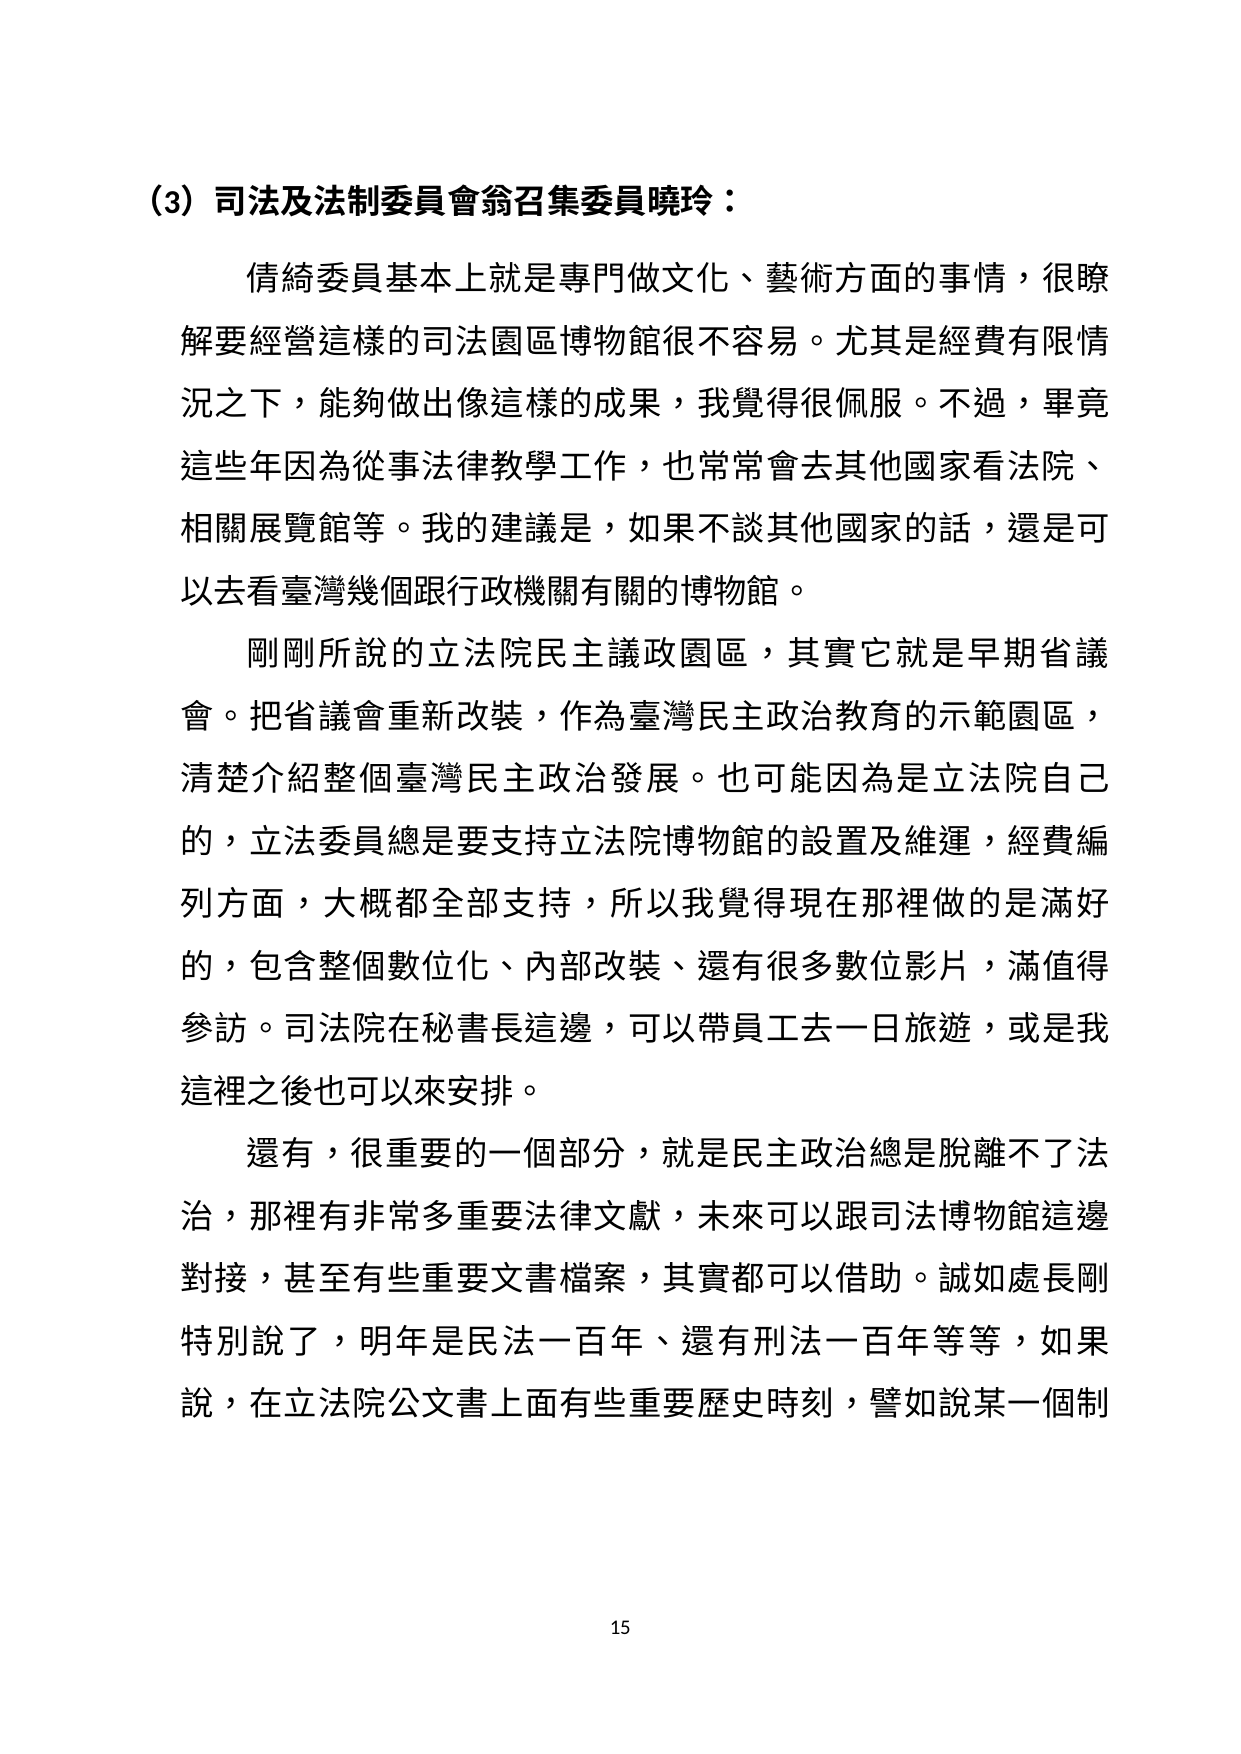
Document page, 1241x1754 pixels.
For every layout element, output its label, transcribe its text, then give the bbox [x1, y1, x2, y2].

text 還有，很重要的一個部分，就是民主政治總是脫離不了法治，那裡有非常多重要法律文獻，未來可以跟司法博物館這邊對接，甚至有些重要文書檔案，其實都可以借助。誠如處長剛特別說了，明年是民法一百年、還有刑法一百年等等，如果說，在立法院公文書上面有些重要歷史時刻，譬如說某一個制 [180, 1109, 1110, 1422]
text 剛剛所說的立法院民主議政園區，其實它就是早期省議會。把省議會重新改裝，作為臺灣民主政治教育的示範園區，清楚介紹整個臺灣民主政治發展。也可能因為是立法院自己的，立法委員總是要支持立法院博物館的設置及維運，經費編列方面，大概都全部支持，所以我覺得現在那裡做的是滿好的，包含整個數位化、內部改裝、還有很多數位影片，滿值得參訪。司法院在秘書長這邊，可以帶員工去一日旅遊，或是我這裡之後也可以來安排。 [180, 609, 1110, 1109]
text 倩綺委員基本上就是專門做文化、藝術方面的事情，很瞭解要經營這樣的司法園區博物館很不容易。尤其是經費有限情況之下，能夠做出像這樣的成果，我覺得很佩服。不過，畢竟這些年因為從事法律教學工作，也常常會去其他國家看法院、相關展覽館等。我的建議是，如果不談其他國家的話，還是可以去看臺灣幾個跟行政機關有關的博物館。 [180, 234, 1110, 609]
list 司法及法制委員會翁召集委員曉玲： [130, 157, 1110, 220]
